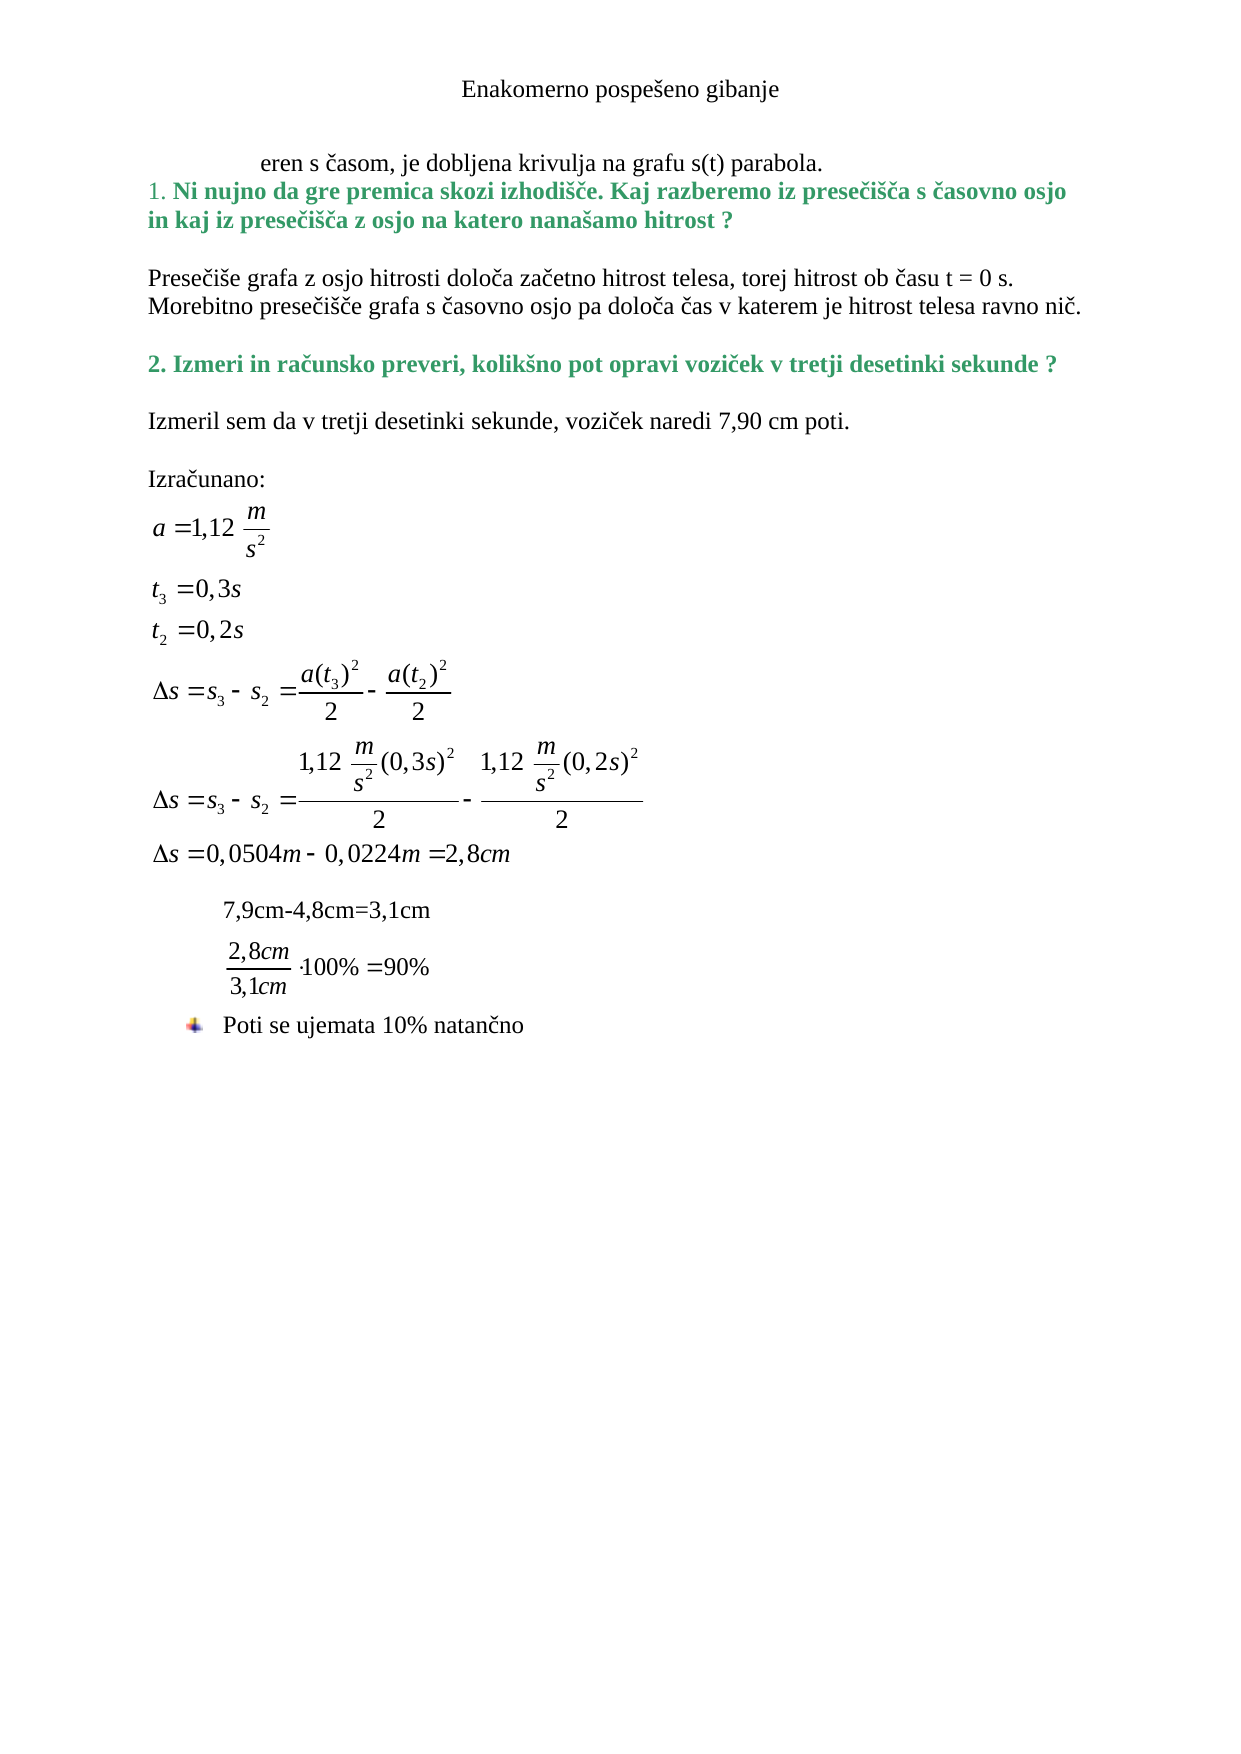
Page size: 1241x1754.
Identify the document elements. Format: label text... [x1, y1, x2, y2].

text Izračunano: [148, 464, 1093, 493]
text eren s časom, je dobljena krivulja na grafu s(t) parabola. [260, 148, 1093, 176]
text Izmeril sem da v tretji desetinki sekunde, voziček naredi 7,90 cm poti. [148, 406, 1093, 435]
list Poti se ujemata 10% natančno [185, 1010, 1093, 1039]
picture [186, 1016, 203, 1033]
text Presečiše grafa z osjo hitrosti določa začetno hitrost telesa, torej hitrost ob času t = 0 s. [148, 263, 1093, 291]
text 1. Ni nujno da gre premica skozi izhodišče. Kaj razberemo iz presečišča s časovno osjo in kaj iz presečišča z osjo na katero nanašamo hitrost ? [148, 176, 1093, 234]
text Morebitno presečišče grafa s časovno osjo pa določa čas v katerem je hitrost telesa ravno nič. [148, 291, 1093, 320]
text 2. Izmeri in računsko preveri, kolikšno pot opravi voziček v tretji desetinki sekunde ? [148, 349, 1093, 378]
text 7,9cm-4,8cm=3,1cm [223, 895, 1093, 924]
